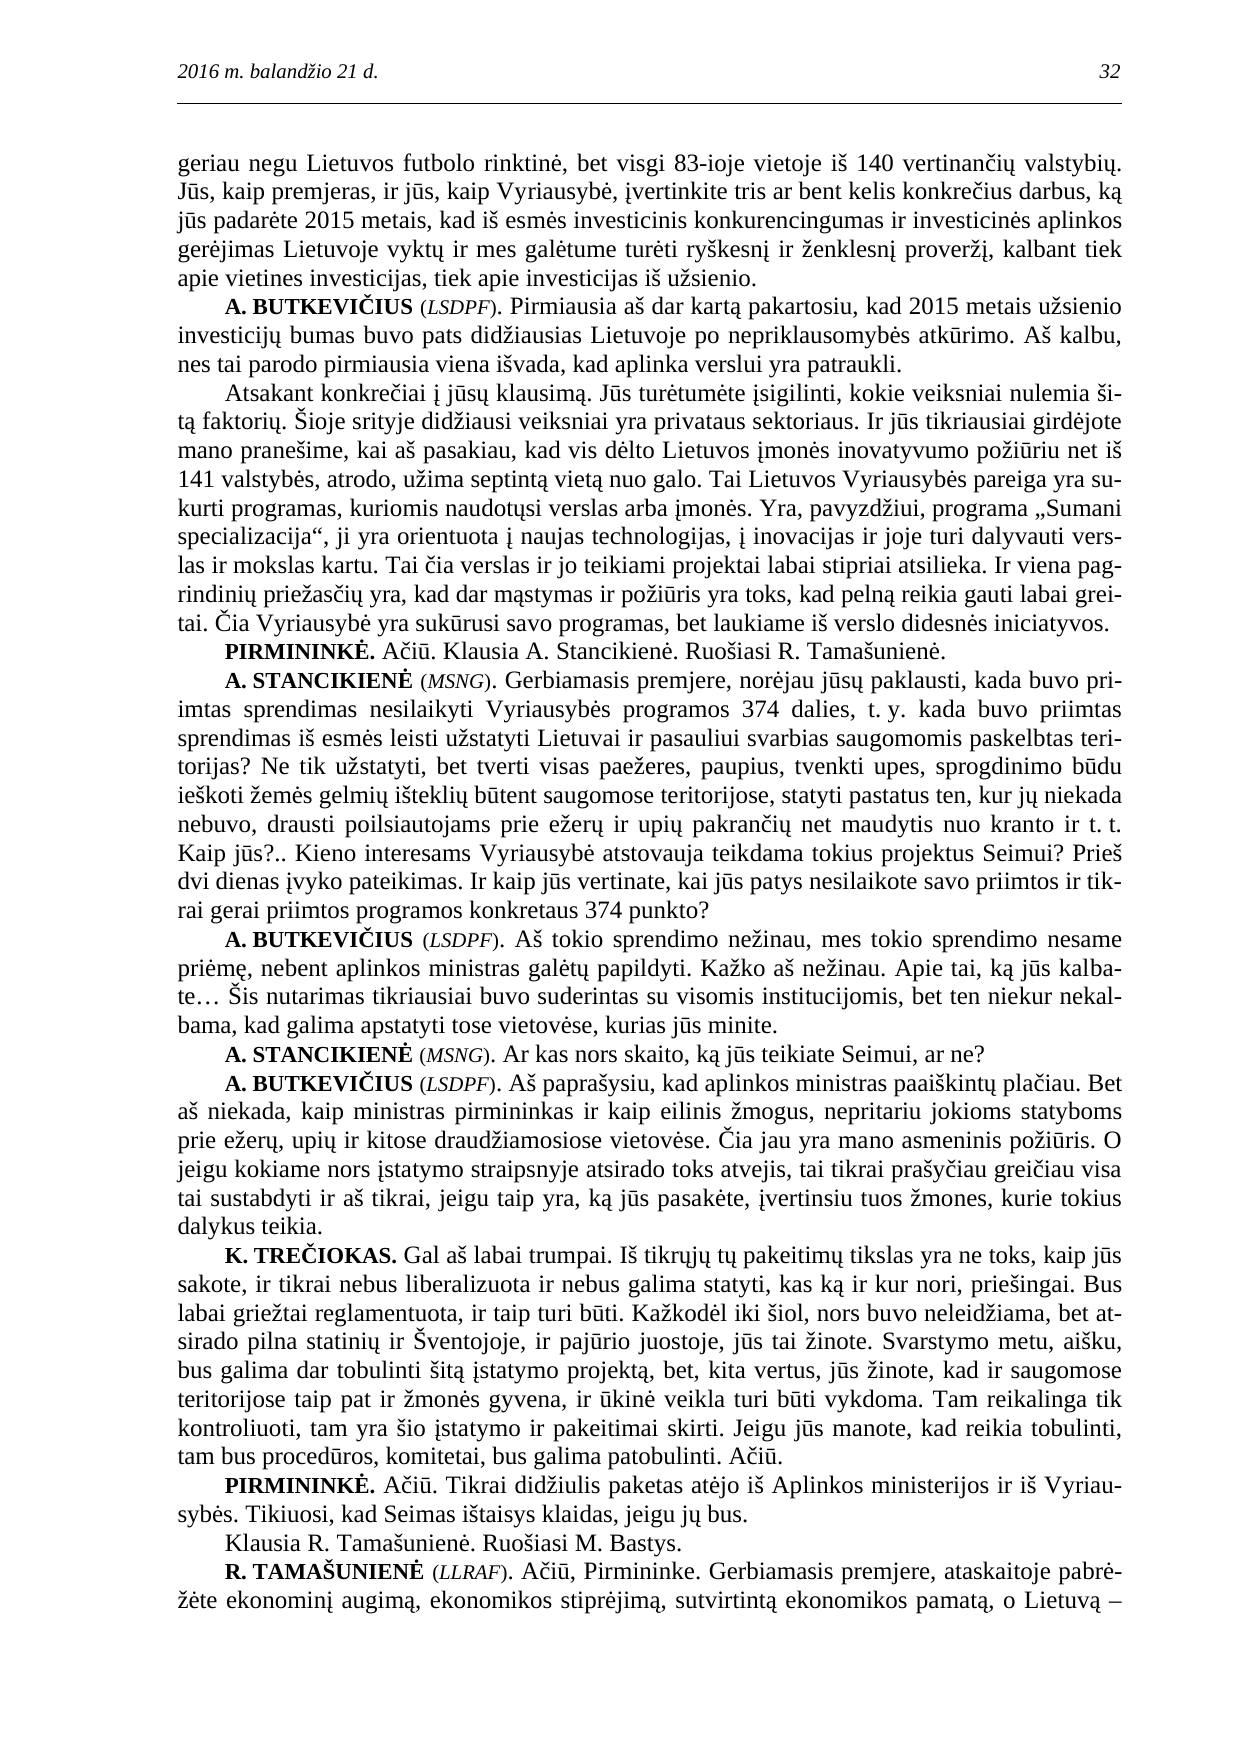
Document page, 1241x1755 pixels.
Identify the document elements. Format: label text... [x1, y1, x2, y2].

text ge­riau ne­gu Lie­tu­vos fut­bo­lo rink­ti­nė, bet vis­gi 83-io­je vie­to­je iš 140 ver­ti­nan­čių vals­ty­bių. Jūs, kaip prem­je­ras, ir jūs, kaip Vy­riau­sy­bė, įver­tin­ki­te tris ar bent ke­lis kon­kre­čius dar­bus, ką jūs pa­da­rė­te 2015 me­tais, kad iš es­mės in­ves­ti­ci­nis kon­ku­ren­cin­gu­mas ir in­ves­ti­ci­nės ap­lin­kos ge­rė­ji­mas Lie­tu­vo­je vyk­tų ir mes ga­lė­tu­me tu­rė­ti ryš­kes­nį ir žen­kles­nį pro­ver­žį, kal­bant tiek apie vie­ti­nes in­ves­ti­ci­jas, tiek apie in­ves­ti­ci­jas iš už­sie­nio. [177, 148, 1122, 291]
text Klau­sia R. Ta­ma­šu­nie­nė. Ruo­šia­si M. Bas­tys. [177, 1528, 1122, 1556]
text A. BUTKEVIČIUS (LSDPF). Aš to­kio spren­di­mo ne­ži­nau, mes to­kio spren­di­mo ne­sa­me pri­ėmę, ne­bent ap­lin­kos mi­nist­ras ga­lė­tų pa­pil­dy­ti. Kaž­ko aš ne­ži­nau. Apie tai, ką jūs kal­ba­te… Šis nu­ta­ri­mas tik­riau­siai bu­vo su­de­rin­tas su vi­so­mis ins­ti­tu­ci­jo­mis, bet ten nie­kur ne­kal­ba­ma, kad ga­li­ma ap­sta­ty­ti to­se vie­to­vė­se, ku­rias jūs mi­ni­te. [177, 924, 1122, 1039]
text A. STANCIKIENĖ (MSNG). Ger­bia­ma­sis prem­je­re, no­rė­jau jū­sų pa­klaus­ti, ka­da bu­vo pri­im­tas spren­di­mas ne­si­lai­ky­ti Vy­riau­sy­bės pro­gra­mos 374 da­lies, t. y. ka­da bu­vo pri­im­tas spren­di­mas iš es­mės leis­ti už­sta­ty­ti Lie­tu­vai ir pa­sau­liui svar­bias sau­go­mo­mis pa­skelb­tas te­ri­to­ri­jas? Ne tik už­sta­ty­ti, bet tver­ti vi­sas pa­e­že­res, pa­upius, tvenk­ti upes, sprog­di­ni­mo bū­du ieš­ko­ti že­mės gel­mių iš­tek­lių bū­tent sau­go­mo­se te­ri­to­ri­jo­se, sta­ty­ti pa­sta­tus ten, kur jų nie­ka­da ne­bu­vo, draus­ti po­il­siau­to­jams prie eže­rų ir upių pa­kran­čių net mau­dy­tis nuo kran­to ir t. t. Kaip jūs?.. Kie­no in­te­re­sams Vy­riau­sy­bė at­sto­vau­ja teik­da­ma to­kius pro­jek­tus Sei­mui? Prieš dvi die­nas įvy­ko pa­tei­ki­mas. Ir kaip jūs ver­ti­na­te, kai jūs pa­tys ne­si­lai­ko­te sa­vo pri­im­tos ir tik­rai ge­rai pri­im­tos pro­gra­mos kon­kre­taus 374 punk­to? [177, 665, 1122, 924]
text A. BUTKEVIČIUS (LSDPF). Pir­miau­sia aš dar kar­tą pa­kar­to­siu, kad 2015 me­tais už­sie­nio in­ves­ti­ci­jų bu­mas bu­vo pats di­džiau­sias Lie­tu­vo­je po ne­pri­klau­so­my­bės at­kū­ri­mo. Aš kal­bu, nes tai pa­ro­do pir­miau­sia vie­na iš­va­da, kad ap­lin­ka ver­slui yra pa­trauk­li. [177, 291, 1122, 378]
text At­sa­kant kon­kre­čiai į jū­sų klau­si­mą. Jūs tu­rė­tu­mė­te įsi­gi­lin­ti, ko­kie veiks­niai nu­le­mia ši­tą fak­to­rių. Šio­je sri­ty­je di­džiau­si veiks­niai yra pri­va­taus sek­to­riaus. Ir jūs tik­riau­siai gir­dė­jo­te ma­no pra­ne­ši­me, kai aš pa­sa­kiau, kad vis dėl­to Lie­tu­vos įmo­nės ino­va­ty­vu­mo po­žiū­riu net iš 141 vals­ty­bės, at­ro­do, už­ima sep­tin­tą vie­tą nuo ga­lo. Tai Lie­tu­vos Vy­riau­sy­bės pa­rei­ga yra su­kur­ti pro­gra­mas, ku­rio­mis nau­do­tų­si ver­slas ar­ba įmo­nės. Yra, pa­vyz­džiui, pro­gra­ma „Su­ma­ni spe­cia­li­za­ci­ja“, ji yra orien­tuo­ta į nau­jas tech­no­lo­gi­jas, į ino­va­ci­jas ir jo­je tu­ri da­ly­vau­ti ver­s­las ir moks­las kar­tu. Tai čia ver­slas ir jo tei­kia­mi pro­jek­tai la­bai stip­riai at­si­lie­ka. Ir vie­na pa­g­rin­di­nių prie­žas­čių yra, kad dar mąs­ty­mas ir po­žiū­ris yra toks, kad pel­ną rei­kia gau­ti la­bai grei­tai. Čia Vy­riau­sy­bė yra su­kū­ru­si sa­vo pro­gra­mas, bet lau­kia­me iš ver­slo di­des­nės ini­cia­ty­vos. [177, 378, 1122, 636]
text A. BUTKEVIČIUS (LSDPF). Aš pa­pra­šy­siu, kad ap­lin­kos mi­nist­ras pa­aiš­kin­tų pla­čiau. Bet aš nie­ka­da, kaip mi­nist­ras pir­mi­nin­kas ir kaip ei­li­nis žmo­gus, ne­pri­ta­riu jo­kioms sta­ty­boms prie eže­rų, upių ir ki­to­se drau­džia­mo­sio­se vie­to­vė­se. Čia jau yra ma­no as­me­ni­nis po­žiū­ris. O jei­gu ko­kia­me nors įsta­ty­mo straips­ny­je at­si­ra­do toks at­ve­jis, tai tik­rai pra­šy­čiau grei­čiau vi­sa tai su­stab­dy­ti ir aš tik­rai, jei­gu taip yra, ką jūs pa­sa­kė­te, įver­tin­siu tuos žmo­nes, ku­rie to­kius da­ly­kus tei­kia. [177, 1068, 1122, 1240]
text PIRMININKĖ. Ačiū. Klau­sia A. Stan­ci­kie­nė. Ruo­šia­si R. Ta­ma­šu­nie­nė. [177, 636, 1122, 665]
text A. STANCIKIENĖ (MSNG). Ar kas nors skai­to, ką jūs tei­kia­te Sei­mui, ar ne? [177, 1039, 1122, 1068]
text R. TAMAŠUNIENĖ (LLRAF). Ačiū, Pir­mi­nin­ke. Ger­bia­ma­sis prem­je­re, ata­skai­to­je pa­brė­žė­te eko­no­mi­nį au­gi­mą, eko­no­mi­kos stip­rė­ji­mą, su­tvir­tin­tą eko­no­mi­kos pa­ma­tą, o Lie­tu­vą – [177, 1556, 1122, 1614]
text PIRMININKĖ. Ačiū. Tik­rai di­džiu­lis pa­ke­tas at­ėjo iš Ap­lin­kos mi­nis­te­ri­jos ir iš Vy­riau­sy­bės. Ti­kiuo­si, kad Sei­mas iš­tai­sys klai­das, jei­gu jų bus. [177, 1470, 1122, 1528]
text K. TREČIOKAS. Gal aš la­bai trum­pai. Iš tik­rų­jų tų pa­kei­ti­mų tiks­las yra ne toks, kaip jūs sa­ko­te, ir tik­rai ne­bus li­be­ra­li­zuo­ta ir ne­bus ga­li­ma sta­ty­ti, kas ką ir kur no­ri, prie­šin­gai. Bus la­bai griež­tai reg­la­men­tuo­ta, ir taip tu­ri bū­ti. Kaž­ko­dėl iki šiol, nors bu­vo ne­lei­džia­ma, bet at­si­ra­do pil­na sta­ti­nių ir Šven­to­jo­je, ir pa­jū­rio juos­to­je, jūs tai ži­no­te. Svars­ty­mo me­tu, aiš­ku, bus ga­li­ma dar to­bu­lin­ti ši­tą įsta­ty­mo pro­jek­tą, bet, ki­ta ver­tus, jūs ži­no­te, kad ir sau­go­mo­se te­ri­to­ri­jo­se taip pat ir žmo­nės gy­ve­na, ir ūki­nė veik­la tu­ri bū­ti vyk­do­ma. Tam rei­ka­lin­ga tik kon­tro­liuo­ti, tam yra šio įsta­ty­mo ir pa­kei­ti­mai skir­ti. Jei­gu jūs ma­no­te, kad rei­kia to­bu­lin­ti, tam bus pro­ce­dū­ros, ko­mi­te­tai, bus ga­li­ma pa­to­bu­lin­ti. Ačiū. [177, 1240, 1122, 1470]
